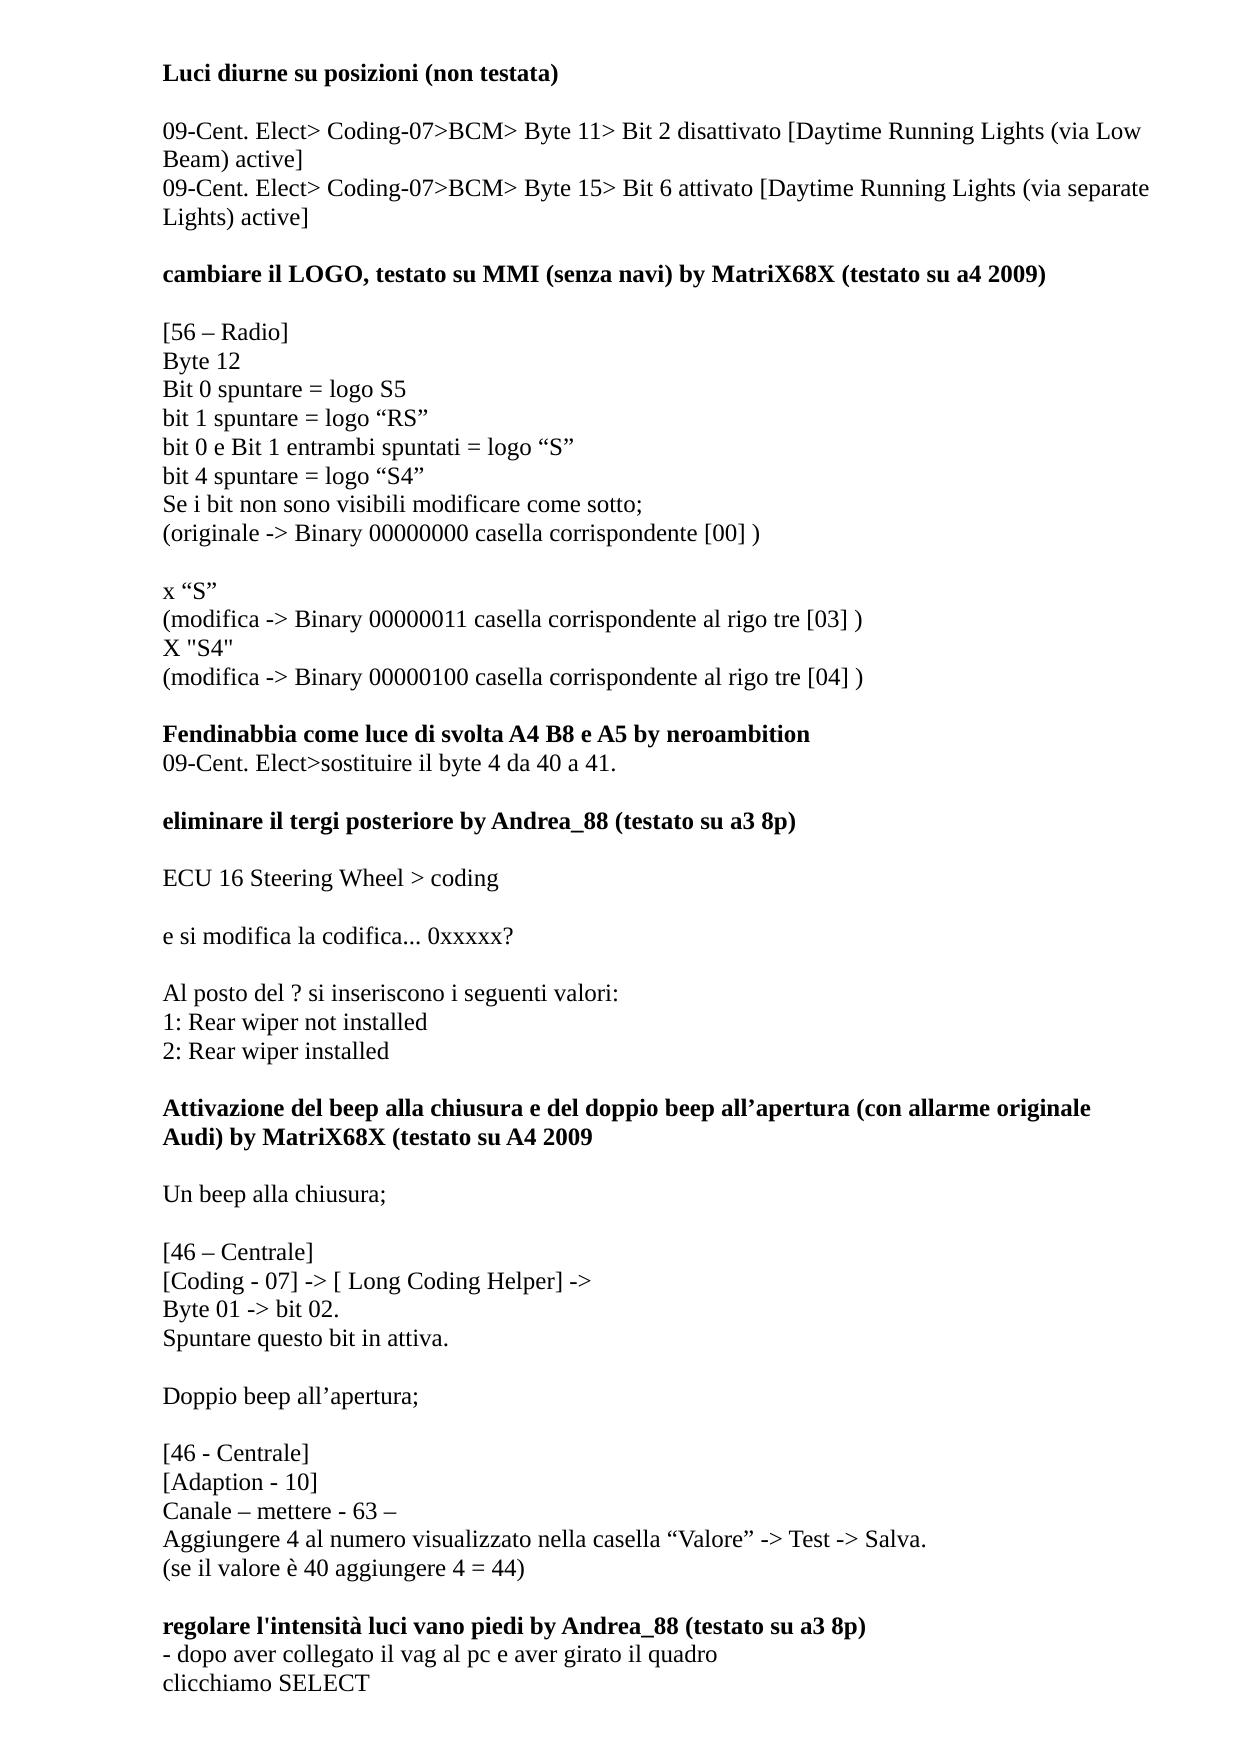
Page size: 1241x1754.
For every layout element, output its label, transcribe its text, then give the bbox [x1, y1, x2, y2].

list Luci diurne su posizioni (non testata) 09-Cent. Elect> Coding-07>BCM> Byte 11> Bit 2 disattivato [Daytime Running Lights (via Low Beam) active] 09-Cent. Elect> Coding-07>BCM> Byte 15> Bit 6 attivato [Daytime Running Lights (via separate Lights) active] cambiare il LOGO, testato su MMI (senza navi) by MatriX68X (testato su a4 2009) [56 – Radio] Byte 12 Bit 0 spuntare = logo S5 bit 1 spuntare = logo “RS” bit 0 e Bit 1 entrambi spuntati = logo “S” bit 4 spuntare = logo “S4” Se i bit non sono visibili modificare come sotto; (originale -> Binary 00000000 casella corrispondente [00] ) x “S” (modifica -> Binary 00000011 casella corrispondente al rigo tre [03] ) X "S4" (modifica -> Binary 00000100 casella corrispondente al rigo tre [04] ) Fendinabbia come luce di svolta A4 B8 e A5 by neroambition 09-Cent. Elect>sostituire il byte 4 da 40 a 41. eliminare il tergi posteriore by Andrea_88 (testato su a3 8p) ECU 16 Steering Wheel > coding e si modifica la codifica... 0xxxxx? Al posto del ? si inseriscono i seguenti valori: 1: Rear wiper not installed 2: Rear wiper installed Attivazione del beep alla chiusura e del doppio beep all’apertura (con allarme originale Audi) by MatriX68X (testato su A4 2009 Un beep alla chiusura; [46 – Centrale] [Coding - 07] -> [ Long Coding Helper] -> Byte 01 -> bit 02. Spuntare questo bit in attiva. Doppio beep all’apertura; [46 - Centrale] [Adaption - 10] Canale – mettere - 63 – Aggiungere 4 al numero visualizzato nella casella “Valore” -> Test -> Salva. (se il valore è 40 aggiungere 4 = 44) regolare l'intensità luci vano piedi by Andrea_88 (testato su a3 8p) - dopo aver collegato il vag al pc e aver girato il quadro clicchiamo SELECT [133, 29, 1152, 1697]
